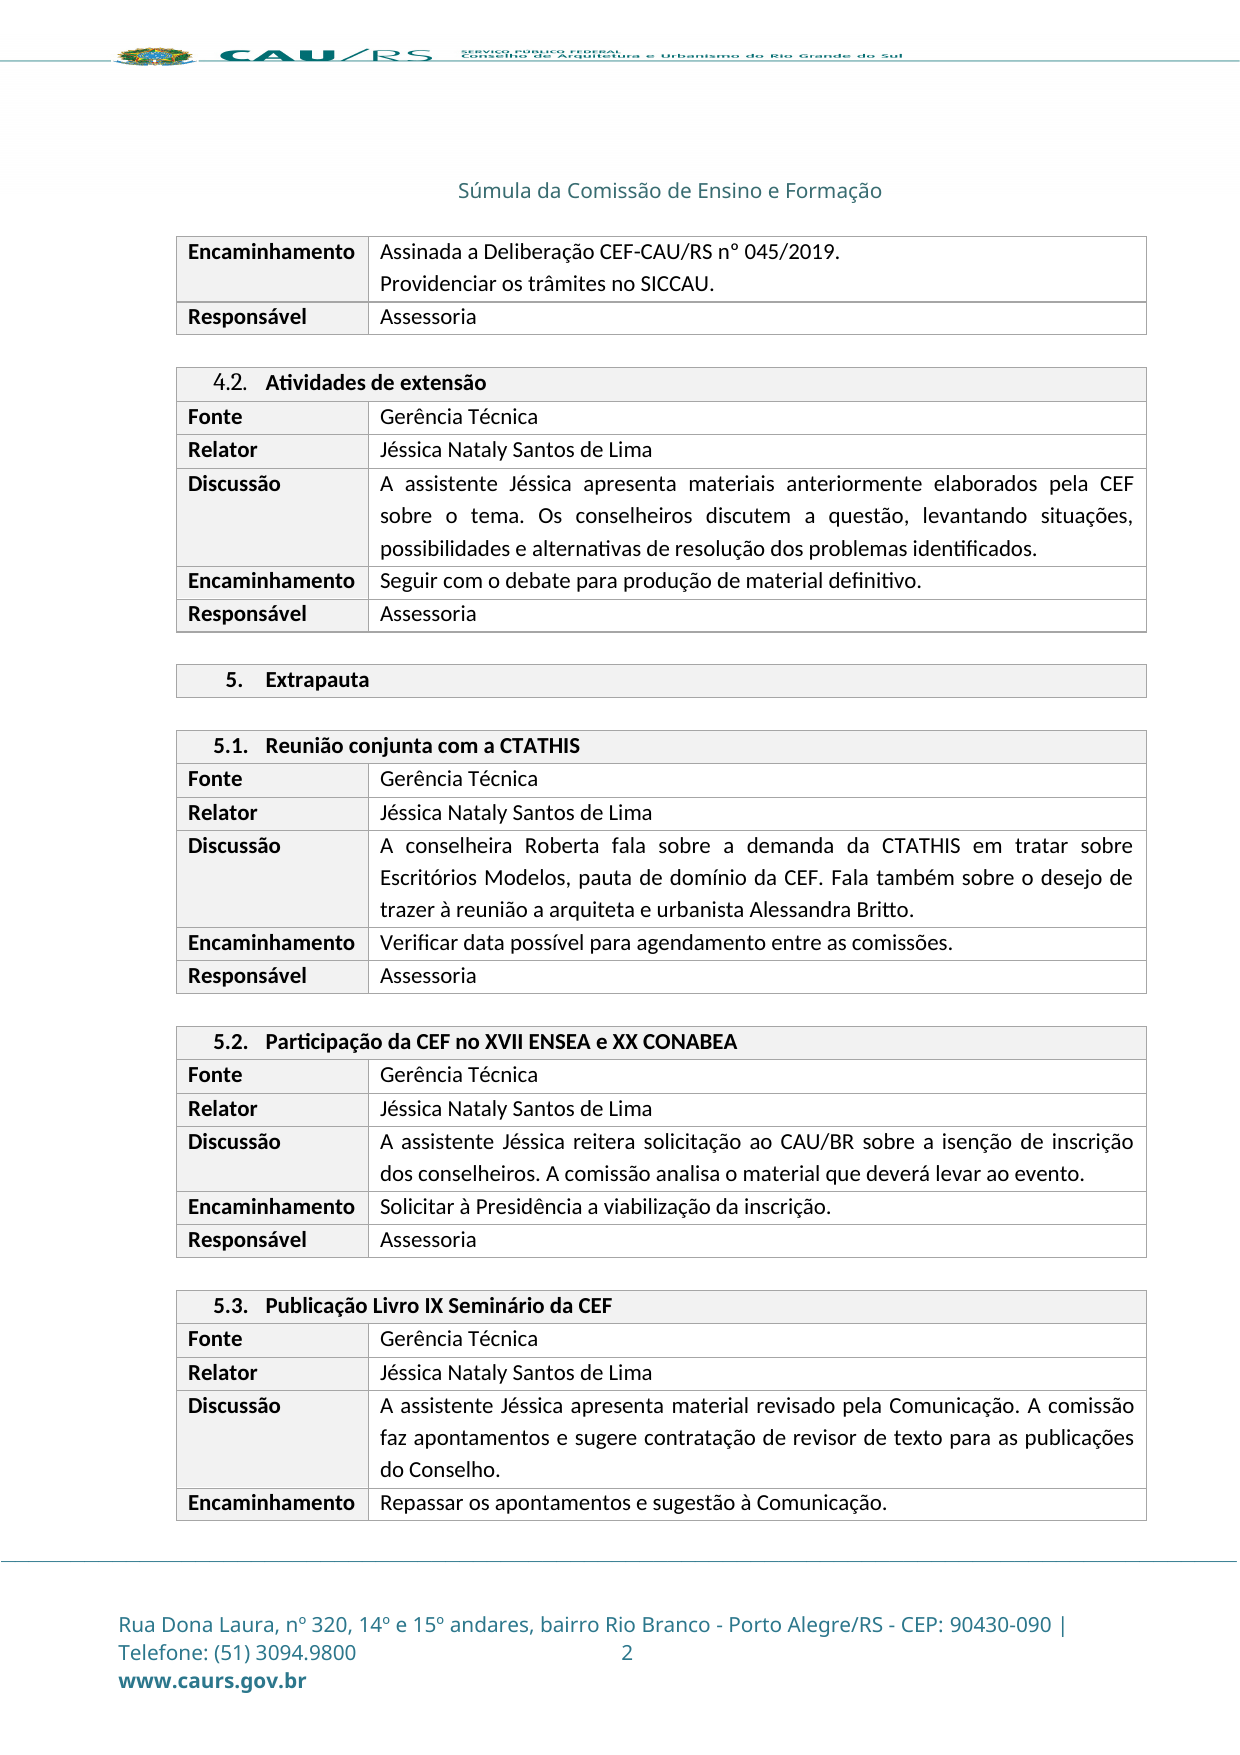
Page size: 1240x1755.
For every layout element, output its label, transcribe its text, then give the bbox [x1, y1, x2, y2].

table_cell Jéssica Nataly Santos de Lima [369, 435, 1146, 468]
table_cell [1146, 993, 1151, 1026]
table_cell A assistente Jéssica reitera solicitação ao CAU/BR sobre a isenção de inscrição dos conselheiros. A comissão analisa o material que deverá levar ao evento. [369, 1127, 1146, 1191]
table_cell Jéssica Nataly Santos de Lima [369, 1094, 1146, 1126]
table_cell [1146, 334, 1151, 367]
table_cell Verificar data possível para agendamento entre as comissões. [369, 928, 1146, 960]
table_cell [1147, 236, 1151, 301]
table_cell Fonte [177, 1060, 368, 1093]
table_cell Discussão [177, 1127, 368, 1191]
table_cell Fonte [177, 402, 368, 434]
table_cell Encaminhamento [177, 1192, 368, 1224]
table_cell [1147, 367, 1151, 401]
table_cell [1146, 1257, 1151, 1290]
table_cell Gerência Técnica [369, 1324, 1146, 1357]
table_cell Gerência Técnica [369, 1060, 1146, 1093]
table_cell [1146, 631, 1151, 664]
table_cell [1147, 599, 1151, 631]
table_cell Reunião conjunta com a CTATHIS [177, 731, 1146, 763]
table_cell Assessoria [369, 600, 1146, 631]
table_cell Relator [177, 435, 368, 468]
table_cell [1147, 1224, 1151, 1257]
table_cell [1147, 468, 1151, 566]
table_cell [1147, 1390, 1151, 1487]
table_cell [1147, 301, 1151, 334]
table_cell [1147, 960, 1151, 993]
table_cell [1147, 1488, 1151, 1520]
table_cell [1147, 566, 1151, 598]
table_cell Jéssica Nataly Santos de Lima [369, 1358, 1146, 1390]
table_cell [1147, 1357, 1151, 1390]
table_cell [1147, 434, 1151, 468]
table_cell [177, 994, 368, 1026]
table_cell Encaminhamento [177, 237, 368, 301]
table_cell [177, 698, 368, 730]
table_cell Relator [177, 1358, 368, 1390]
table_cell [1147, 1093, 1151, 1126]
table_cell A assistente Jéssica apresenta material revisado pela Comunicação. A comissão faz apontamentos e sugere contratação de revisor de texto para as publicações do Conselho. [369, 1391, 1146, 1487]
table_cell [1147, 1191, 1151, 1224]
table_cell Encaminhamento [177, 928, 368, 960]
table_cell [1147, 1290, 1151, 1323]
table_cell Gerência Técnica [369, 764, 1146, 797]
table_cell Repassar os apontamentos e sugestão à Comunicação. [369, 1489, 1146, 1520]
table_cell Gerência Técnica [369, 402, 1146, 434]
table_cell Responsável [177, 303, 368, 334]
table_cell A conselheira Roberta fala sobre a demanda da CTATHIS em tratar sobre Escritórios Modelos, pauta de domínio da CEF. Fala também sobre o desejo de trazer à reunião a arquiteta e urbanista Alessandra Britto. [369, 831, 1146, 927]
table_cell Extrapauta [177, 665, 1146, 697]
table_cell [1147, 401, 1151, 434]
table_cell Fonte [177, 1324, 368, 1357]
table_cell [369, 335, 1146, 367]
table_cell [369, 1258, 1146, 1290]
table_cell Assessoria [369, 961, 1146, 993]
table_cell Discussão [177, 469, 368, 566]
table_cell Publicação Livro IX Seminário da CEF [177, 1291, 1146, 1323]
table_cell [1147, 664, 1151, 697]
table_cell Responsável [177, 1225, 368, 1257]
table_cell [177, 335, 368, 367]
table_cell Atividades de extensão [177, 368, 1146, 401]
table_cell [1147, 1323, 1151, 1357]
table_cell [1147, 927, 1151, 960]
table_cell [1147, 830, 1151, 927]
table_cell A assistente Jéssica apresenta materiais anteriormente elaborados pela CEF sobre o tema. Os conselheiros discutem a questão, levantando situações, possibilidades e alternativas de resolução dos problemas identificados. [369, 469, 1146, 566]
table_cell Encaminhamento [177, 567, 368, 598]
table_cell Discussão [177, 831, 368, 927]
table_cell [1147, 1059, 1151, 1093]
table_cell [1147, 1026, 1151, 1059]
table_cell [369, 633, 1146, 664]
table_cell Responsável [177, 961, 368, 993]
table_cell Assessoria [369, 1225, 1146, 1257]
table_cell [177, 633, 368, 664]
table_cell Solicitar à Presidência a viabilização da inscrição. [369, 1192, 1146, 1224]
table_cell Relator [177, 798, 368, 830]
table_cell Fonte [177, 764, 368, 797]
table_cell [1147, 797, 1151, 830]
table_cell Responsável [177, 600, 368, 631]
table_cell Relator [177, 1094, 368, 1126]
table_cell [1146, 697, 1151, 730]
table_cell Encaminhamento [177, 1489, 368, 1520]
table_cell [1147, 1126, 1151, 1191]
table_cell [369, 698, 1146, 730]
table_cell Jéssica Nataly Santos de Lima [369, 798, 1146, 830]
table_cell [1147, 730, 1151, 763]
table_cell Assinada a Deliberação CEF-CAU/RS nº 045/2019. Providenciar os trâmites no SICCAU. [369, 237, 1146, 301]
table_cell [1147, 763, 1151, 797]
table_cell [177, 1258, 368, 1290]
table_cell Participação da CEF no XVII ENSEA e XX CONABEA [177, 1027, 1146, 1059]
table_cell Discussão [177, 1391, 368, 1487]
table_cell [369, 994, 1146, 1026]
table_cell Seguir com o debate para produção de material definitivo. [369, 567, 1146, 598]
table_cell Assessoria [369, 303, 1146, 334]
